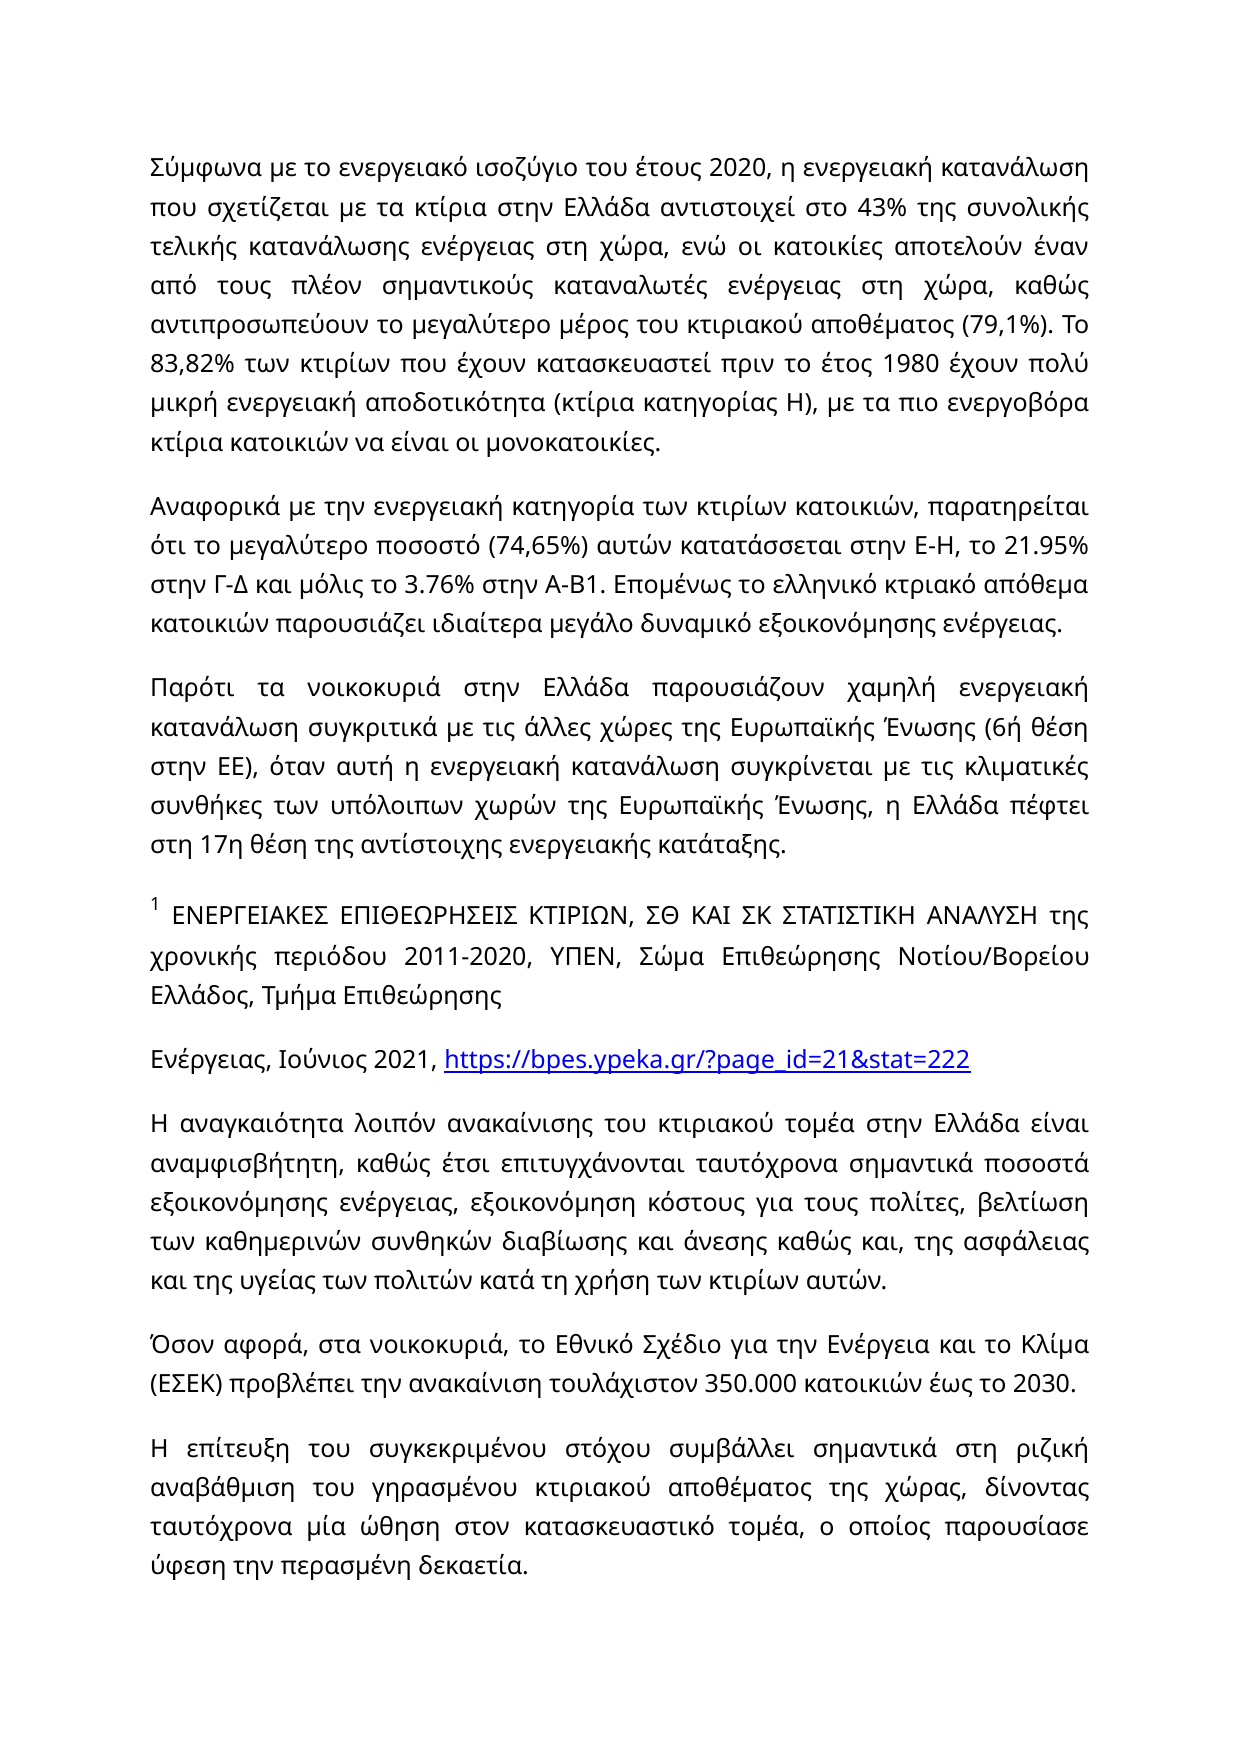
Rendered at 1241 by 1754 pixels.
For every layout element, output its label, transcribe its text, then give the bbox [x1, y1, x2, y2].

text Η επίτευξη του συγκεκριμένου στόχου συμβάλλει σημαντικά στη ριζική αναβάθμιση του γηρασμένου κτιριακού αποθέματος της χώρας, δίνοντας ταυτόχρονα μία ώθηση στον κατασκευαστικό τομέα, ο οποίος παρουσίασε ύφεση την περασμένη δεκαετία. [150, 1430, 1090, 1582]
text Σύμφωνα με το ενεργειακό ισοζύγιο του έτους 2020, η ενεργειακή κατανάλωση που σχετίζεται με τα κτίρια στην Ελλάδα αντιστοιχεί στο 43% της συνολικής τελικής κατανάλωσης ενέργειας στη χώρα, ενώ οι κατοικίες αποτελούν έναν από τους πλέον σημαντικούς καταναλωτές ενέργειας στη χώρα, καθώς αντιπροσωπεύουν το μεγαλύτερο μέρος του κτιριακού αποθέματος (79,1%). Το 83,82% των κτιρίων που έχουν κατασκευαστεί πριν το έτος 1980 έχουν πολύ μικρή ενεργειακή αποδοτικότητα (κτίρια κατηγορίας Η), με τα πιο ενεργοβόρα κτίρια κατοικιών να είναι οι μονοκατοικίες. [150, 150, 1090, 458]
text Η αναγκαιότητα λοιπόν ανακαίνισης του κτιριακού τομέα στην Ελλάδα είναι αναμφισβήτητη, καθώς έτσι επιτυγχάνονται ταυτόχρονα σημαντικά ποσοστά εξοικονόμησης ενέργειας, εξοικονόμηση κόστους για τους πολίτες, βελτίωση των καθημερινών συνθηκών διαβίωσης και άνεσης καθώς και, της ασφάλειας και της υγείας των πολιτών κατά τη χρήση των κτιρίων αυτών. [150, 1106, 1090, 1297]
text Ενέργειας, Ιούνιος 2021, https://bpes.ypeka.gr/?page_id=21&stat=222 [150, 1042, 1090, 1076]
text Όσον αφορά, στα νοικοκυριά, το Εθνικό Σχέδιο για την Ενέργεια και το Κλίμα (ΕΣΕΚ) προβλέπει την ανακαίνιση τουλάχιστον 350.000 κατοικιών έως το 2030. [150, 1327, 1090, 1400]
text Παρότι τα νοικοκυριά στην Ελλάδα παρουσιάζουν χαμηλή ενεργειακή κατανάλωση συγκριτικά με τις άλλες χώρες της Ευρωπαϊκής Ένωσης (6ή θέση στην ΕΕ), όταν αυτή η ενεργειακή κατανάλωση συγκρίνεται με τις κλιματικές συνθήκες των υπόλοιπων χωρών της Ευρωπαϊκής Ένωσης, η Ελλάδα πέφτει στη 17η θέση της αντίστοιχης ενεργειακής κατάταξης. [150, 670, 1090, 861]
text Αναφορικά με την ενεργειακή κατηγορία των κτιρίων κατοικιών, παρατηρείται ότι το μεγαλύτερο ποσοστό (74,65%) αυτών κατατάσσεται στην Ε-Η, το 21.95% στην Γ-Δ και μόλις το 3.76% στην Α-Β1. Επομένως το ελληνικό κτριακό απόθεμα κατοικιών παρουσιάζει ιδιαίτερα μεγάλο δυναμικό εξοικονόμησης ενέργειας. [150, 488, 1090, 640]
text 1 ΕΝΕΡΓΕΙΑΚΕΣ ΕΠΙΘΕΩΡΗΣΕΙΣ ΚΤΙΡΙΩΝ, ΣΘ ΚΑΙ ΣΚ ΣΤΑΤΙΣΤΙΚΗ ΑΝΑΛΥΣΗ της χρονικής περιόδου 2011-2020, ΥΠΕΝ, Σώμα Επιθεώρησης Νοτίου/Βορείου Ελλάδος, Τμήμα Επιθεώρησης [150, 891, 1090, 1012]
